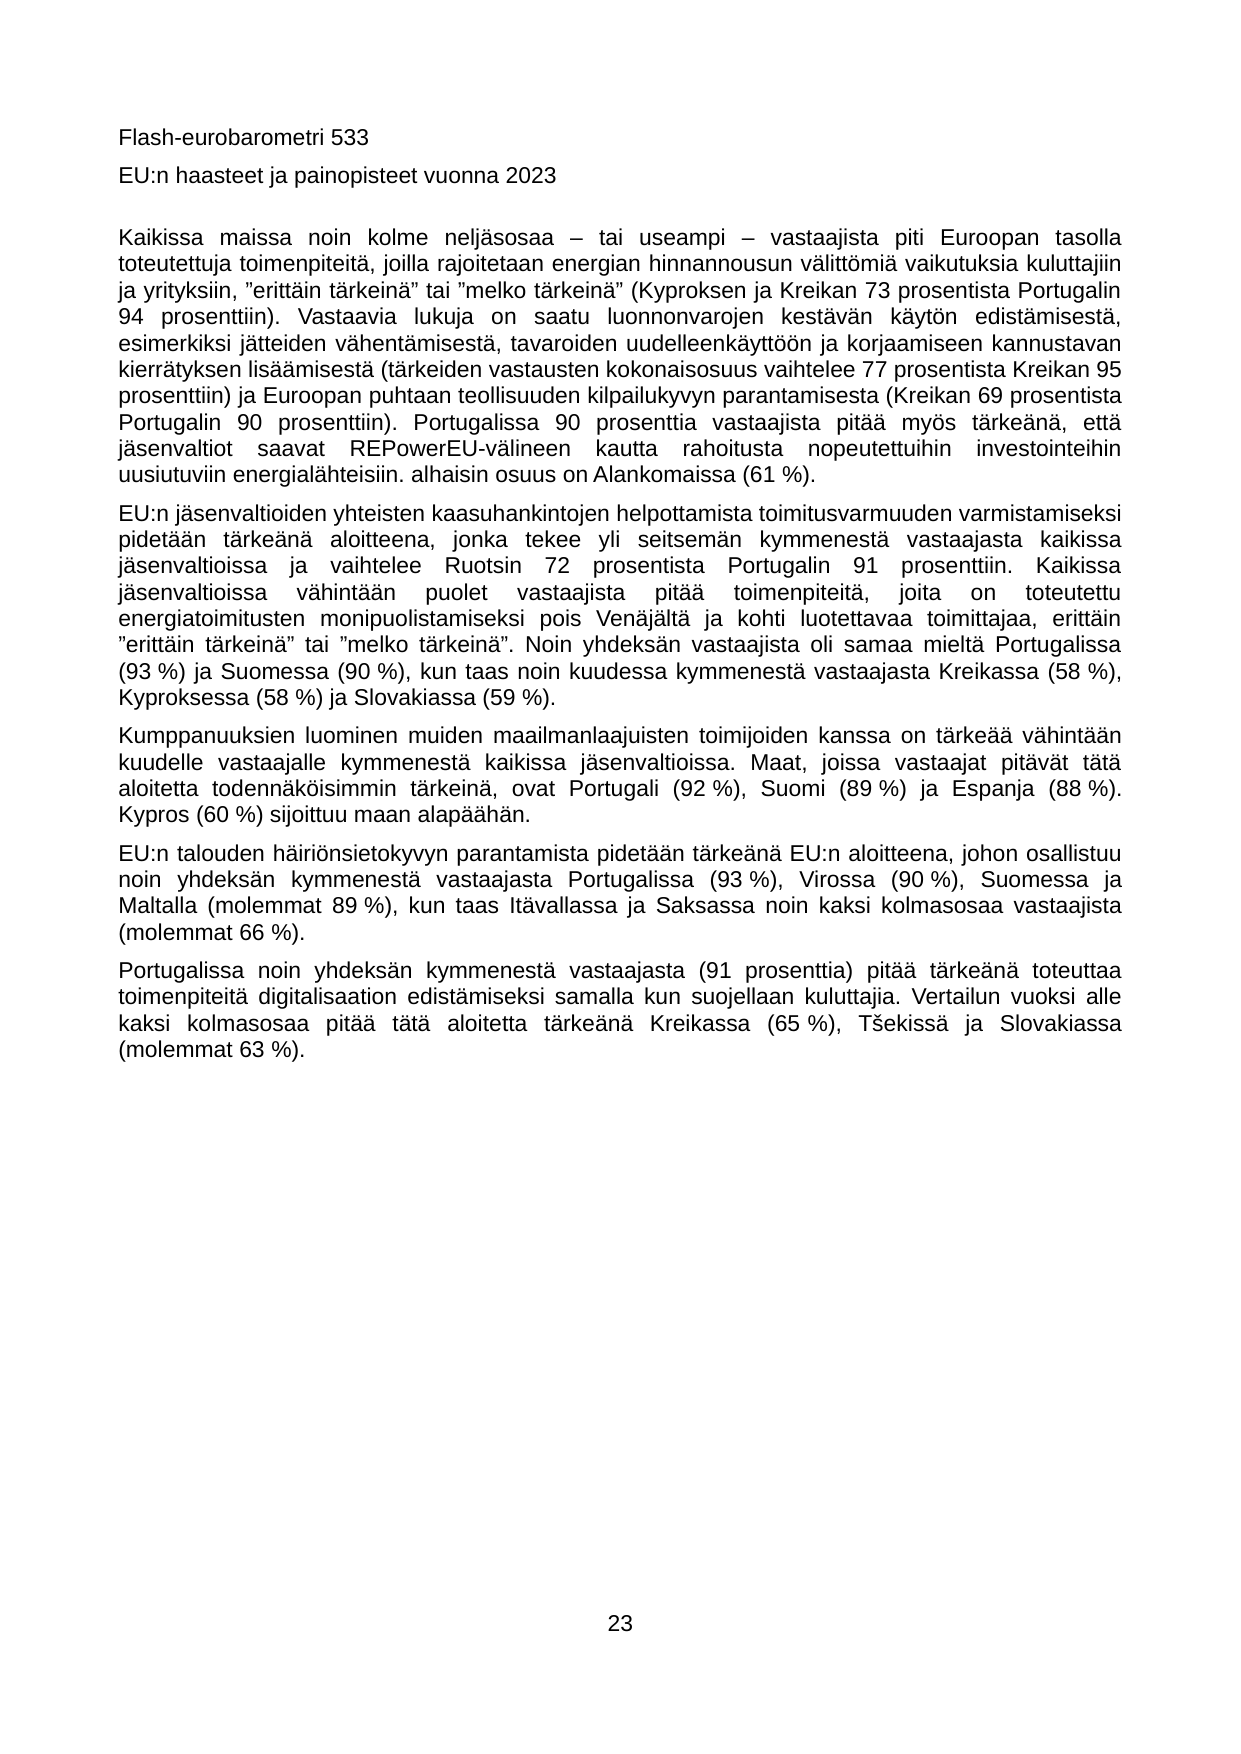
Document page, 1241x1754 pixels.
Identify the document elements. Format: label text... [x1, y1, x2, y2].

text Kaikissa maissa noin kolme neljäsosaa – tai useampi – vastaajista piti Euroopan tasolla toteutettuja toimenpiteitä, joilla rajoitetaan energian hinnannousun välittömiä vaikutuksia kuluttajiin ja yrityksiin, ”erittäin tärkeinä” tai ”melko tärkeinä” (Kyproksen ja Kreikan 73 prosentista Portugalin 94 prosenttiin). Vastaavia lukuja on saatu luonnonvarojen kestävän käytön edistämisestä, esimerkiksi jätteiden vähentämisestä, tavaroiden uudelleenkäyttöön ja korjaamiseen kannustavan kierrätyksen lisäämisestä (tärkeiden vastausten kokonaisosuus vaihtelee 77 prosentista Kreikan 95 prosenttiin) ja Euroopan puhtaan teollisuuden kilpailukyvyn parantamisesta (Kreikan 69 prosentista Portugalin 90 prosenttiin). Portugalissa 90 prosenttia vastaajista pitää myös tärkeänä, että jäsenvaltiot saavat REPowerEU-välineen kautta rahoitusta nopeutettuihin investointeihin uusiutuviin energialähteisiin. alhaisin osuus on Alankomaissa (61 %). [118, 224, 1122, 488]
text EU:n jäsenvaltioiden yhteisten kaasuhankintojen helpottamista toimitusvarmuuden varmistamiseksi pidetään tärkeänä aloitteena, jonka tekee yli seitsemän kymmenestä vastaajasta kaikissa jäsenvaltioissa ja vaihtelee Ruotsin 72 prosentista Portugalin 91 prosenttiin. Kaikissa jäsenvaltioissa vähintään puolet vastaajista pitää toimenpiteitä, joita on toteutettu energiatoimitusten monipuolistamiseksi pois Venäjältä ja kohti luotettavaa toimittajaa, erittäin ”erittäin tärkeinä” tai ”melko tärkeinä”. Noin yhdeksän vastaajista oli samaa mieltä Portugalissa (93 %) ja Suomessa (90 %), kun taas noin kuudessa kymmenestä vastaajasta Kreikassa (58 %), Kyproksessa (58 %) ja Slovakiassa (59 %). [118, 499, 1122, 710]
text Portugalissa noin yhdeksän kymmenestä vastaajasta (91 prosenttia) pitää tärkeänä toteuttaa toimenpiteitä digitalisaation edistämiseksi samalla kun suojellaan kuluttajia. Vertailun vuoksi alle kaksi kolmasosaa pitää tätä aloitetta tärkeänä Kreikassa (65 %), Tšekissä ja Slovakiassa (molemmat 63 %). [118, 957, 1122, 1062]
text EU:n talouden häiriönsietokyvyn parantamista pidetään tärkeänä EU:n aloitteena, johon osallistuu noin yhdeksän kymmenestä vastaajasta Portugalissa (93 %), Virossa (90 %), Suomessa ja Maltalla (molemmat 89 %), kun taas Itävallassa ja Saksassa noin kaksi kolmasosaa vastaajista (molemmat 66 %). [118, 839, 1122, 945]
text Kumppanuuksien luominen muiden maailmanlaajuisten toimijoiden kanssa on tärkeää vähintään kuudelle vastaajalle kymmenestä kaikissa jäsenvaltioissa. Maat, joissa vastaajat pitävät tätä aloitetta todennäköisimmin tärkeinä, ovat Portugali (92 %), Suomi (89 %) ja Espanja (88 %). Kypros (60 %) sijoittuu maan alapäähän. [118, 722, 1122, 828]
